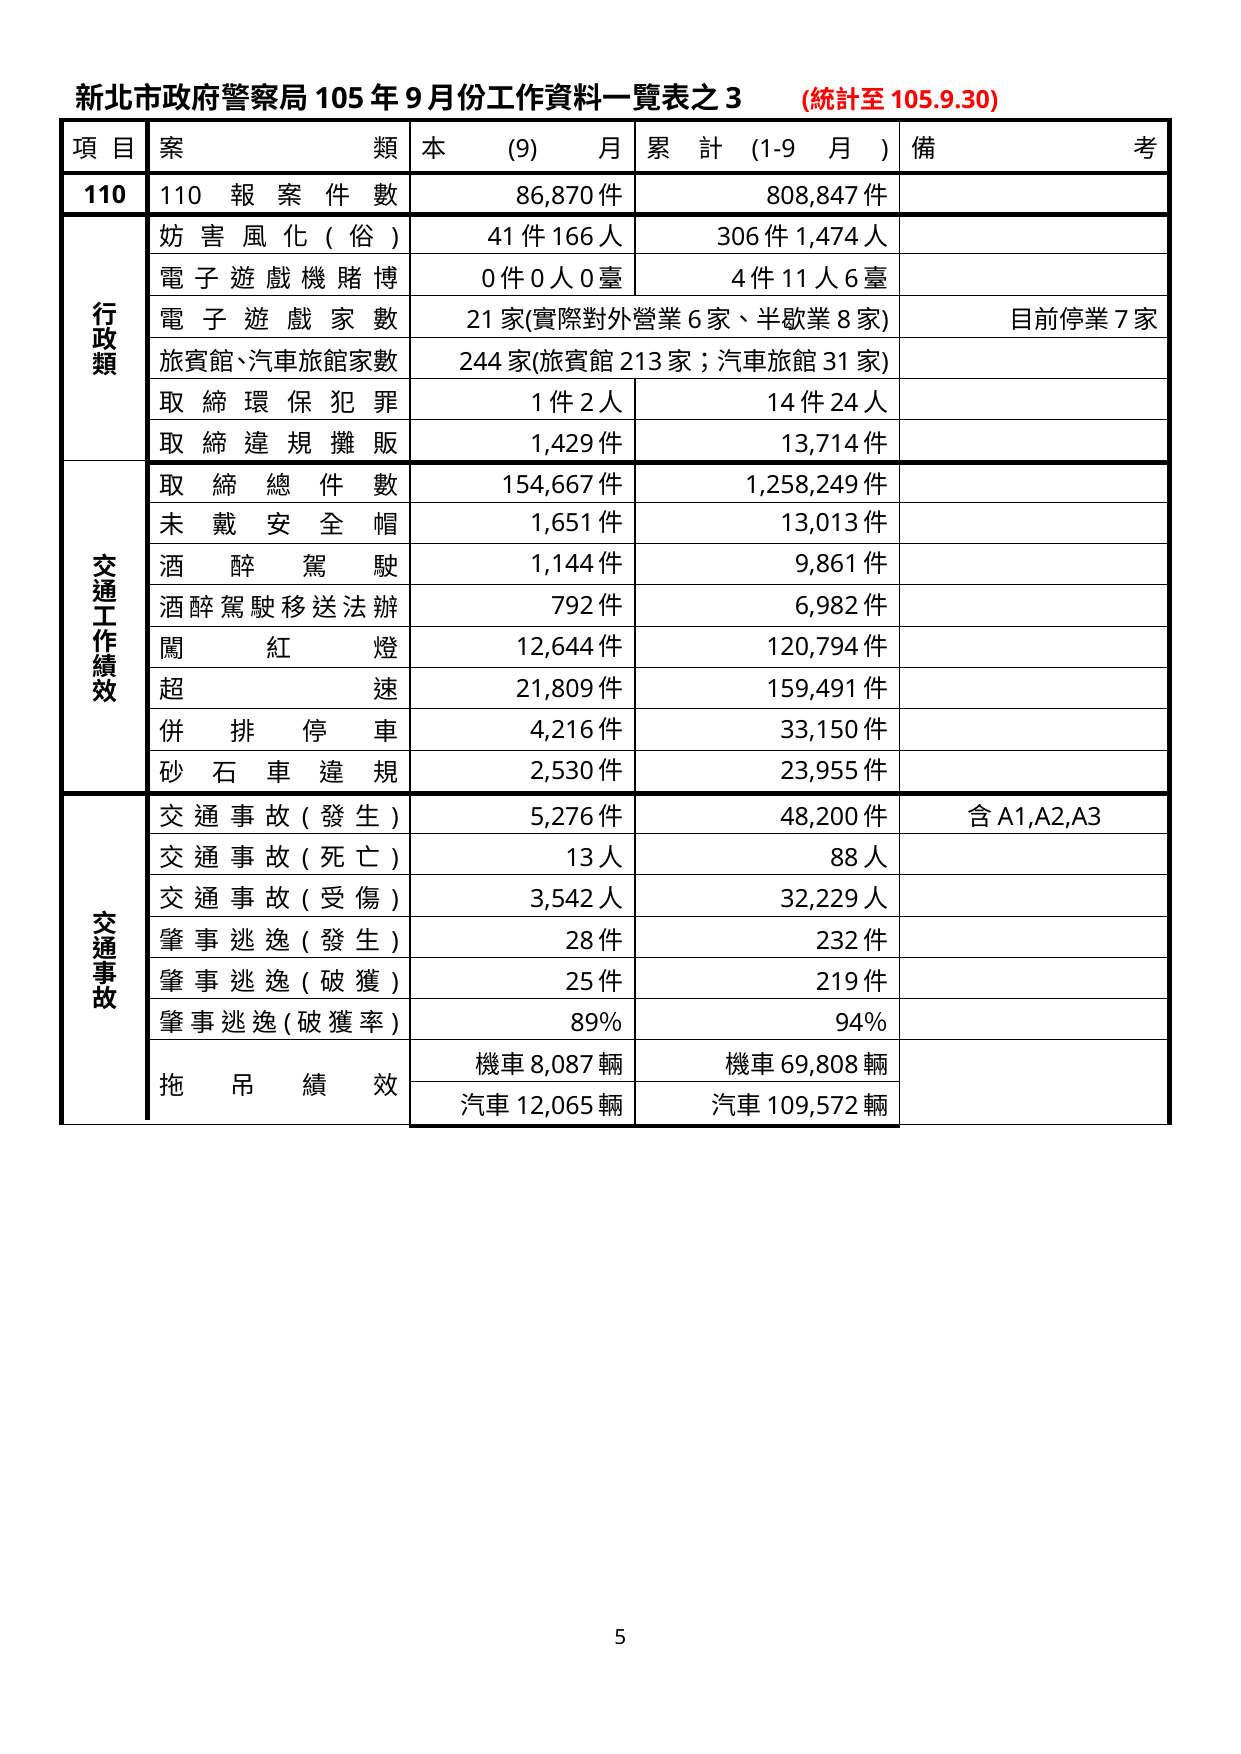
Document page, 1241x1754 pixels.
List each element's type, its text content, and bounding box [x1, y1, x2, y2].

table_cell 肇事逃逸(破獲率) [150, 999, 409, 1039]
table_cell 肇事逃逸(發生) [150, 917, 409, 957]
table_cell [900, 338, 1167, 378]
table_cell 交通事故(死亡) [150, 834, 409, 874]
table_cell 1,651件 [411, 503, 634, 543]
table_cell 792件 [411, 585, 634, 626]
table_cell [900, 1040, 1167, 1124]
table_cell 13,013件 [636, 503, 899, 543]
table_cell 13,714件 [636, 420, 899, 460]
table_cell 88人 [636, 834, 899, 874]
table_header 累計(1-9月) [636, 122, 899, 171]
table_cell 1件2人 [411, 379, 634, 419]
table_cell 9,861件 [636, 544, 899, 584]
table_cell 4件11人6臺 [636, 254, 899, 294]
table_cell 取締總件數 [150, 465, 409, 502]
table_cell 取締違規攤販 [150, 420, 409, 460]
table_cell 12,644件 [411, 627, 634, 667]
table_cell 電子遊戲家數 [150, 296, 409, 337]
table_cell [900, 875, 1167, 916]
table_cell 妨害風化(俗) [150, 217, 409, 253]
table_cell [900, 420, 1167, 460]
table_cell [900, 585, 1167, 626]
table_cell 1,258,249件 [636, 465, 899, 502]
table_cell 機車8,087輛 [411, 1040, 634, 1081]
table_cell [900, 503, 1167, 543]
table_cell 94％ [636, 999, 899, 1039]
table_cell [900, 958, 1167, 998]
table_cell 244家(旅賓館213家；汽車旅館31家) [411, 338, 899, 378]
table_cell 未戴安全帽 [150, 503, 409, 543]
table_cell 取締環保犯罪 [150, 379, 409, 419]
table_cell 目前停業7家 [900, 296, 1167, 337]
table_cell 交通工作績效 [64, 461, 145, 791]
table_cell 808,847件 [636, 175, 899, 212]
text 新北市政府警察局105年9月份工作資料一覽表之3 (統計至105.9.30) [75, 75, 1165, 117]
table_cell 110 [64, 175, 145, 212]
table_cell 酒醉駕駛移送法辦 [150, 585, 409, 626]
table_cell 232件 [636, 917, 899, 957]
table_cell 14件24人 [636, 379, 899, 419]
table_cell 159,491件 [636, 668, 899, 708]
table_cell 1,429件 [411, 420, 634, 460]
table_cell 89％ [411, 999, 634, 1039]
table_cell 120,794件 [636, 627, 899, 667]
table_cell [900, 217, 1167, 253]
table_cell 併排停車 [150, 709, 409, 750]
table_cell [900, 175, 1167, 212]
table_cell 含A1,A2,A3 [900, 796, 1167, 832]
table_cell 23,955件 [636, 751, 899, 791]
table_header 本(9)月 [411, 122, 634, 171]
table_cell [900, 751, 1167, 791]
table_cell 交通事故(受傷) [150, 875, 409, 916]
table_cell 13人 [411, 834, 634, 874]
table_cell 拖吊績效 [148, 1040, 409, 1124]
table_cell 33,150件 [636, 709, 899, 750]
table_cell 4,216件 [411, 709, 634, 750]
table_cell 3,542人 [411, 875, 634, 916]
table_cell 旅賓館、汽車旅館家數 [150, 338, 409, 378]
table_cell 超速 [150, 668, 409, 708]
table_cell 酒醉駕駛 [150, 544, 409, 584]
table_cell [900, 627, 1167, 667]
table_cell 電子遊戲機賭博 [150, 254, 409, 294]
table_cell [900, 668, 1167, 708]
table_cell 25件 [411, 958, 634, 998]
table_cell 行政類 [64, 217, 145, 460]
table_cell [900, 379, 1167, 419]
table_cell 汽車12,065輛 [411, 1082, 634, 1124]
table_cell 2,530件 [411, 751, 634, 791]
table_cell 41件166人 [411, 217, 634, 253]
table_header 案類 [150, 122, 409, 171]
table_cell [900, 834, 1167, 874]
table_cell 肇事逃逸(破獲) [150, 958, 409, 998]
table_cell 154,667件 [411, 465, 634, 502]
table_cell 汽車109,572輛 [636, 1082, 899, 1124]
table_cell 219件 [636, 958, 899, 998]
table_cell 32,229人 [636, 875, 899, 916]
table_cell [900, 544, 1167, 584]
table_cell 28件 [411, 917, 634, 957]
table_cell 機車69,808輛 [636, 1040, 899, 1081]
table_cell 21家(實際對外營業6家、半歇業8家) [411, 296, 899, 337]
table_cell [900, 999, 1167, 1039]
table_cell [900, 465, 1167, 502]
table_cell 闖紅燈 [150, 627, 409, 667]
table_cell 86,870件 [411, 175, 634, 212]
table_cell [900, 709, 1167, 750]
table_cell 110報案件數 [150, 175, 409, 212]
table_cell 48,200件 [636, 796, 899, 832]
table_header 備考 [900, 122, 1167, 171]
table_cell 0件0人0臺 [411, 254, 634, 294]
table_cell 1,144件 [411, 544, 634, 584]
table_cell 5,276件 [411, 796, 634, 832]
table_cell [900, 917, 1167, 957]
table_cell 砂石車違規 [150, 751, 409, 791]
table_header 項目 [64, 122, 145, 171]
table_cell 306件1,474人 [636, 217, 899, 253]
table_cell 6,982件 [636, 585, 899, 626]
table_cell 交通事故 [64, 796, 148, 1124]
table_cell 交通事故(發生) [150, 796, 409, 832]
table_cell 21,809件 [411, 668, 634, 708]
table_cell [900, 254, 1167, 294]
